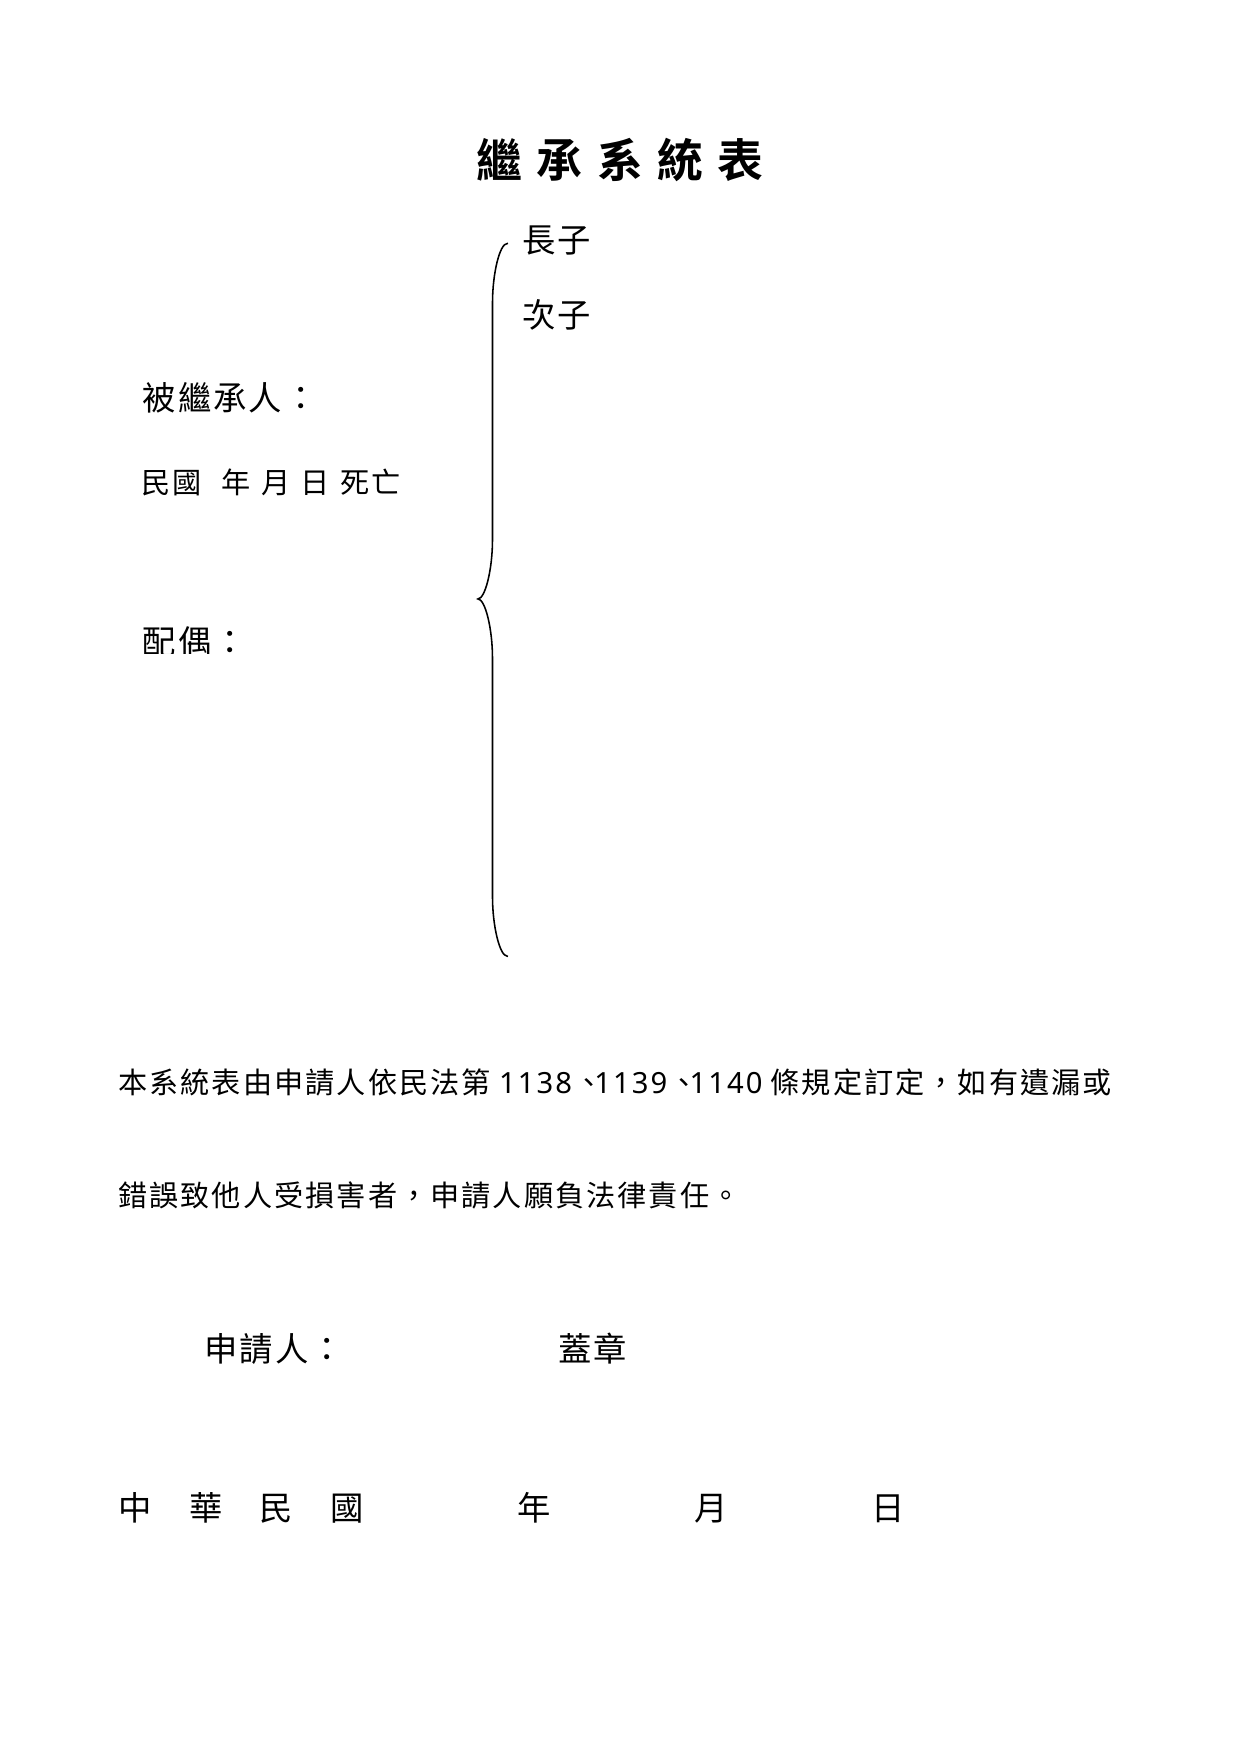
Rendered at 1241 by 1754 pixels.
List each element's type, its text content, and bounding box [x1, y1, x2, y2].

text 民國 年 月 日 死亡 [134, 459, 473, 502]
text 中 華 民 國 年 月 日 [118, 1469, 1112, 1544]
text 本系統表由申請人依民法第1138、1139、1140條規定訂定，如有遺漏或錯誤致他人受損害者，申請人願負法律責任。 [118, 1043, 1112, 1231]
text 被繼承人： [134, 371, 473, 420]
text 繼 承 系 統 表 [118, 119, 1122, 194]
text 配偶： [134, 615, 473, 653]
text 申請人： 蓋章 [118, 1309, 1112, 1384]
